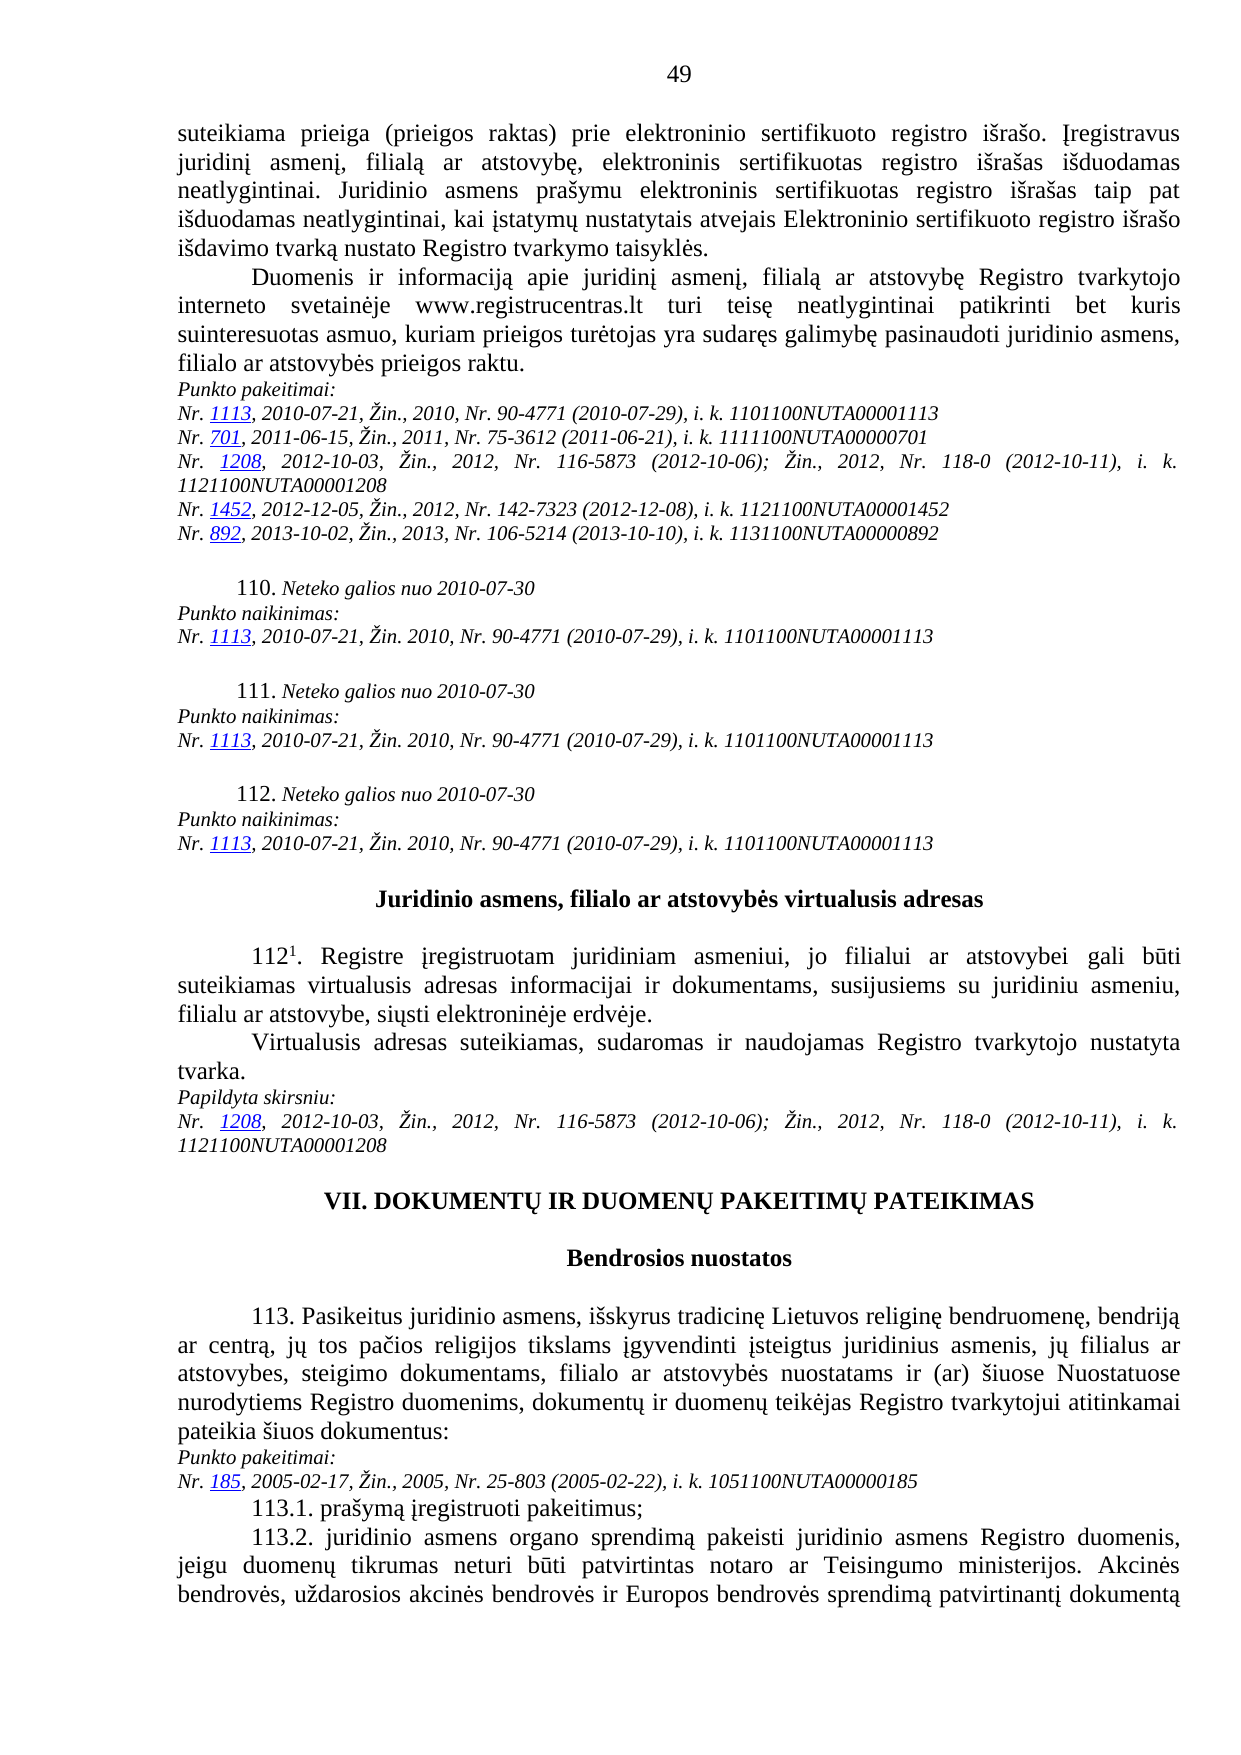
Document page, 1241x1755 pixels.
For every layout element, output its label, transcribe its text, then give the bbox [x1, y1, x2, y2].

text Nr. 892, 2013-10-02, Žin., 2013, Nr. 106-5214 (2013-10-10), i. k. 1131100NUTA00000892 [177, 521, 1181, 545]
text Punkto pakeitimai: [177, 377, 1181, 401]
text Nr. 1452, 2012-12-05, Žin., 2012, Nr. 142-7323 (2012-12-08), i. k. 1121100NUTA00001452 [177, 497, 1181, 521]
text Punkto pakeitimai: [177, 1445, 1181, 1469]
text Virtualusis adresas suteikiamas, sudaromas ir naudojamas Registro tvarkytojo nustatyta tvarka. [177, 1027, 1181, 1085]
text 113.1. prašymą įregistruoti pakeitimus; [177, 1493, 1181, 1522]
text Nr. 1208, 2012-10-03, Žin., 2012, Nr. 116-5873 (2012-10-06); Žin., 2012, Nr. 118-0 (2012-10-11), i. k. 1121100NUTA00001208 [177, 449, 1181, 497]
text Papildyta skirsniu: [177, 1085, 1181, 1109]
text 113. Pasikeitus juridinio asmens, išskyrus tradicinę Lietuvos religinę bendruomenę, bendriją ar centrą, jų tos pačios religijos tikslams įgyvendinti įsteigtus juridinius asmenis, jų filialus ar atstovybes, steigimo dokumentams, filialo ar atstovybės nuostatams ir (ar) šiuose Nuostatuose nurodytiems Registro duomenims, dokumentų ir duomenų teikėjas Registro tvarkytojui atitinkamai pateikia šiuos dokumentus: [177, 1301, 1181, 1445]
text 110. Neteko galios nuo 2010-07-30 [177, 574, 1181, 600]
text Nr. 701, 2011-06-15, Žin., 2011, Nr. 75-3612 (2011-06-21), i. k. 1111100NUTA00000701 [177, 425, 1181, 449]
text Bendrosios nuostatos [177, 1243, 1181, 1272]
text 113.2. juridinio asmens organo sprendimą pakeisti juridinio asmens Registro duomenis, jeigu duomenų tikrumas neturi būti patvirtintas notaro ar Teisingumo ministerijos. Akcinės bendrovės, uždarosios akcinės bendrovės ir Europos bendrovės sprendimą patvirtinantį dokumentą [177, 1522, 1181, 1608]
text VII. DOKUMENTŲ IR DUOMENŲ PAKEITIMŲ PATEIKIMAS [177, 1186, 1181, 1215]
text Nr. 1113, 2010-07-21, Žin., 2010, Nr. 90-4771 (2010-07-29), i. k. 1101100NUTA00001113 [177, 401, 1181, 425]
text 111. Neteko galios nuo 2010-07-30 [177, 677, 1181, 704]
text Duomenis ir informaciją apie juridinį asmenį, filialą ar atstovybę Registro tvarkytojo interneto svetainėje www.registrucentras.lt turi teisę neatlygintinai patikrinti bet kuris suinteresuotas asmuo, kuriam prieigos turėtojas yra sudaręs galimybę pasinaudoti juridinio asmens, filialo ar atstovybės prieigos raktu. [177, 262, 1181, 377]
text Punkto naikinimas: [177, 704, 1181, 728]
text Punkto naikinimas: [177, 807, 1181, 831]
text 1121. Registre įregistruotam juridiniam asmeniui, jo filialui ar atstovybei gali būti suteikiamas virtualusis adresas informacijai ir dokumentams, susijusiems su juridiniu asmeniu, filialu ar atstovybe, siųsti elektroninėje erdvėje. [177, 941, 1181, 1027]
text 112. Neteko galios nuo 2010-07-30 [177, 781, 1181, 807]
text Nr. 1113, 2010-07-21, Žin. 2010, Nr. 90-4771 (2010-07-29), i. k. 1101100NUTA00001113 [177, 831, 1181, 855]
text Punkto naikinimas: [177, 600, 1181, 624]
text suteikiama prieiga (prieigos raktas) prie elektroninio sertifikuoto registro išrašo. Įregistravus juridinį asmenį, filialą ar atstovybę, elektroninis sertifikuotas registro išrašas išduodamas neatlygintinai. Juridinio asmens prašymu elektroninis sertifikuotas registro išrašas taip pat išduodamas neatlygintinai, kai įstatymų nustatytais atvejais Elektroninio sertifikuoto registro išrašo išdavimo tvarką nustato Registro tvarkymo taisyklės. [177, 118, 1181, 262]
text Nr. 1113, 2010-07-21, Žin. 2010, Nr. 90-4771 (2010-07-29), i. k. 1101100NUTA00001113 [177, 624, 1181, 648]
text Nr. 185, 2005-02-17, Žin., 2005, Nr. 25-803 (2005-02-22), i. k. 1051100NUTA00000185 [177, 1469, 1181, 1493]
text Nr. 1208, 2012-10-03, Žin., 2012, Nr. 116-5873 (2012-10-06); Žin., 2012, Nr. 118-0 (2012-10-11), i. k. 1121100NUTA00001208 [177, 1109, 1181, 1157]
text Juridinio asmens, filialo ar atstovybės virtualusis adresas [177, 884, 1181, 912]
text Nr. 1113, 2010-07-21, Žin. 2010, Nr. 90-4771 (2010-07-29), i. k. 1101100NUTA00001113 [177, 728, 1181, 752]
